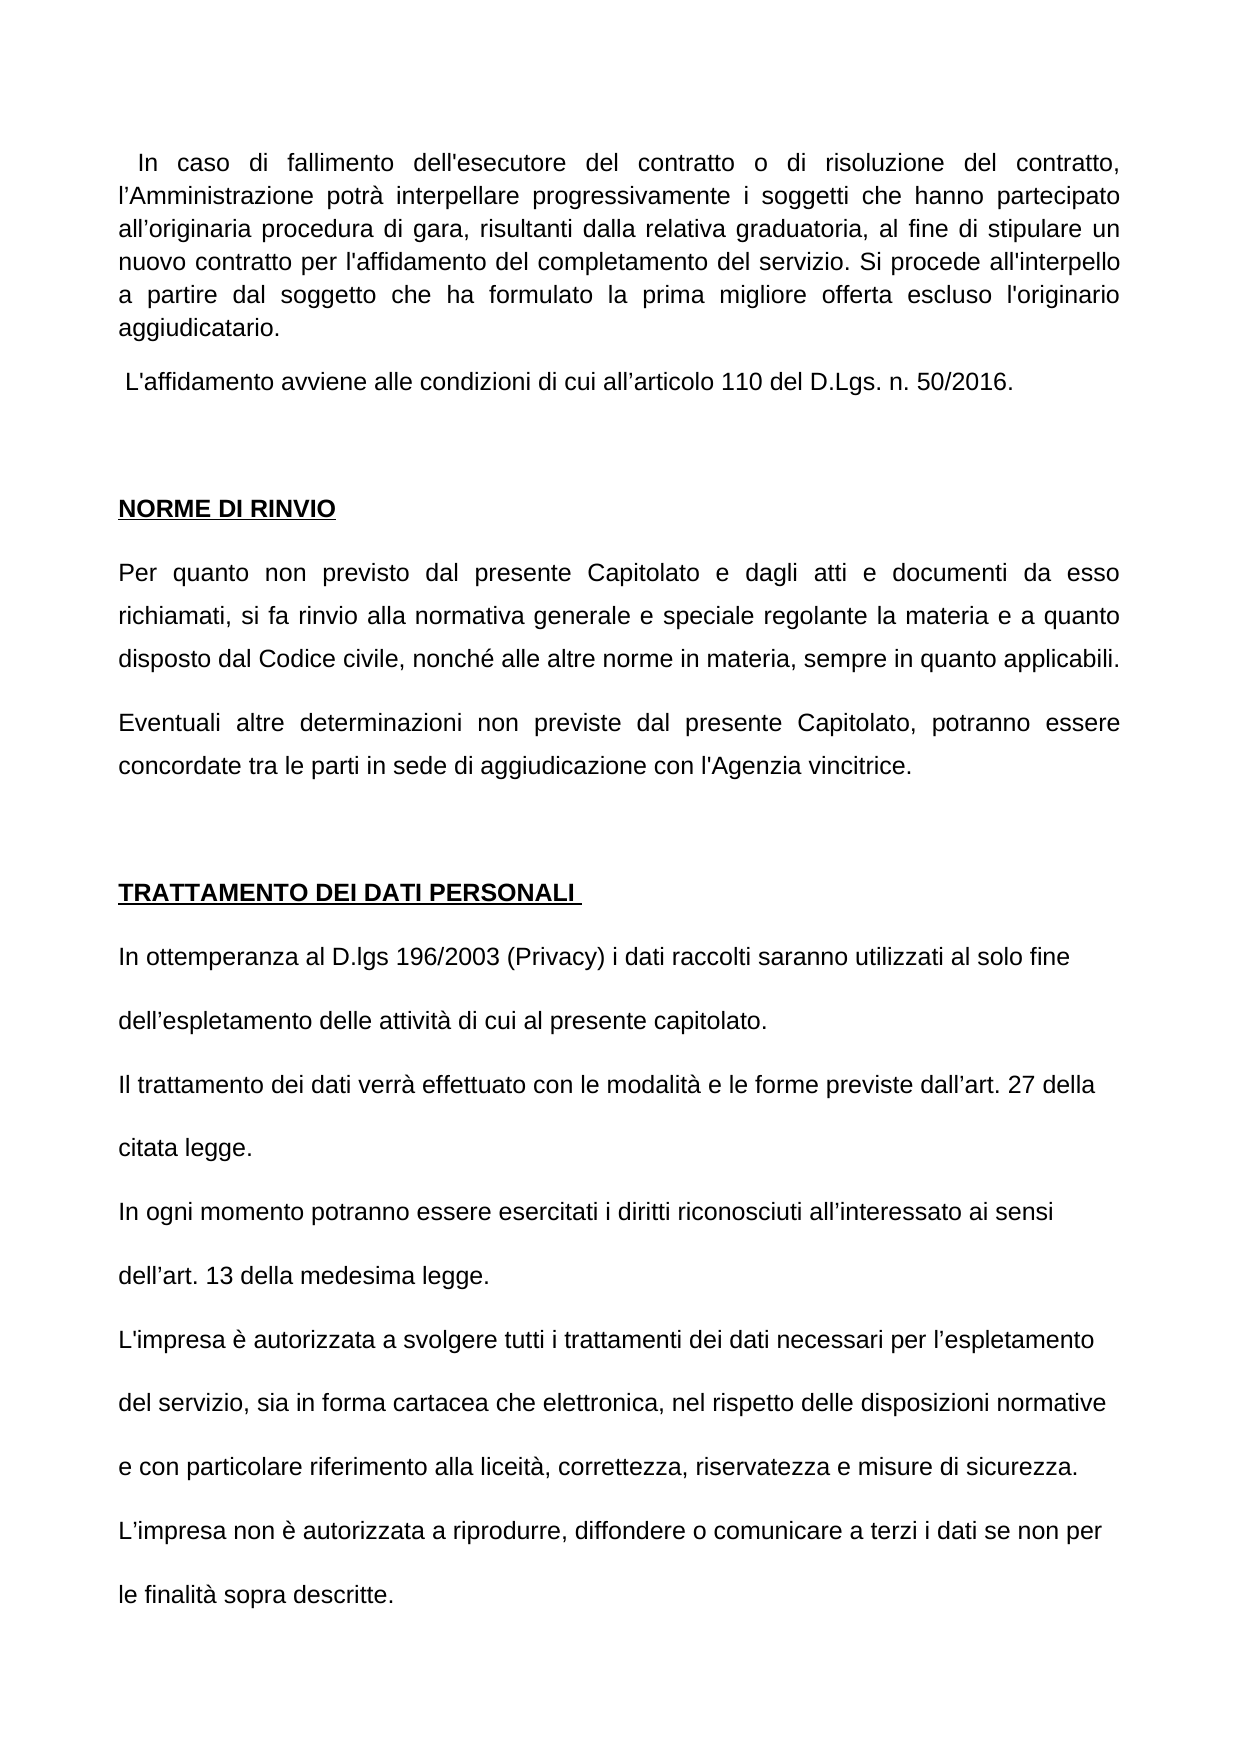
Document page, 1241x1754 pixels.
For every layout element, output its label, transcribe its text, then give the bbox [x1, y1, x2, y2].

text Il trattamento dei dati verrà effettuato con le modalità e le forme previste dall’art. 27 della [118, 1070, 1122, 1098]
text e con particolare riferimento alla liceità, correttezza, riservatezza e misure di sicurezza. [118, 1452, 1122, 1481]
text del servizio, sia in forma cartacea che elettronica, nel rispetto delle disposizioni normative [118, 1388, 1122, 1417]
text In ottemperanza al D.lgs 196/2003 (Privacy) i dati raccolti saranno utilizzati al solo fine [118, 942, 1122, 971]
text NORME DI RINVIO [118, 494, 1122, 523]
text dell’espletamento delle attività di cui al presente capitolato. [118, 1006, 1122, 1035]
text L'affidamento avviene alle condizioni di cui all’articolo 110 del D.Lgs. n. 50/2016. [118, 367, 1122, 395]
text Eventuali altre determinazioni non previste dal presente Capitolato, potranno essere concordate tra le parti in sede di aggiudicazione con l'Agenzia vincitrice. [118, 708, 1122, 780]
text le finalità sopra descritte. [118, 1580, 1122, 1608]
text In ogni momento potranno essere esercitati i diritti riconosciuti all’interessato ai sensi [118, 1197, 1122, 1226]
text L'impresa è autorizzata a svolgere tutti i trattamenti dei dati necessari per l’espletamento [118, 1325, 1122, 1353]
text citata legge. [118, 1133, 1122, 1162]
text TRATTAMENTO DEI DATI PERSONALI [118, 878, 1122, 907]
text In caso di fallimento dell'esecutore del contratto o di risoluzione del contratto, l’Amministrazione potrà interpellare progressivamente i soggetti che hanno partecipato all’originaria procedura di gara, risultanti dalla relativa graduatoria, al fine di stipulare un nuovo contratto per l'affidamento del completamento del servizio. Si procede all'interpello a partire dal soggetto che ha formulato la prima migliore offerta escluso l'originario aggiudicatario. [118, 148, 1122, 341]
text dell’art. 13 della medesima legge. [118, 1261, 1122, 1290]
text Per quanto non previsto dal presente Capitolato e dagli atti e documenti da esso richiamati, si fa rinvio alla normativa generale e speciale regolante la materia e a quanto disposto dal Codice civile, nonché alle altre norme in materia, sempre in quanto applicabili. [118, 558, 1122, 673]
text L’impresa non è autorizzata a riprodurre, diffondere o comunicare a terzi i dati se non per [118, 1516, 1122, 1545]
